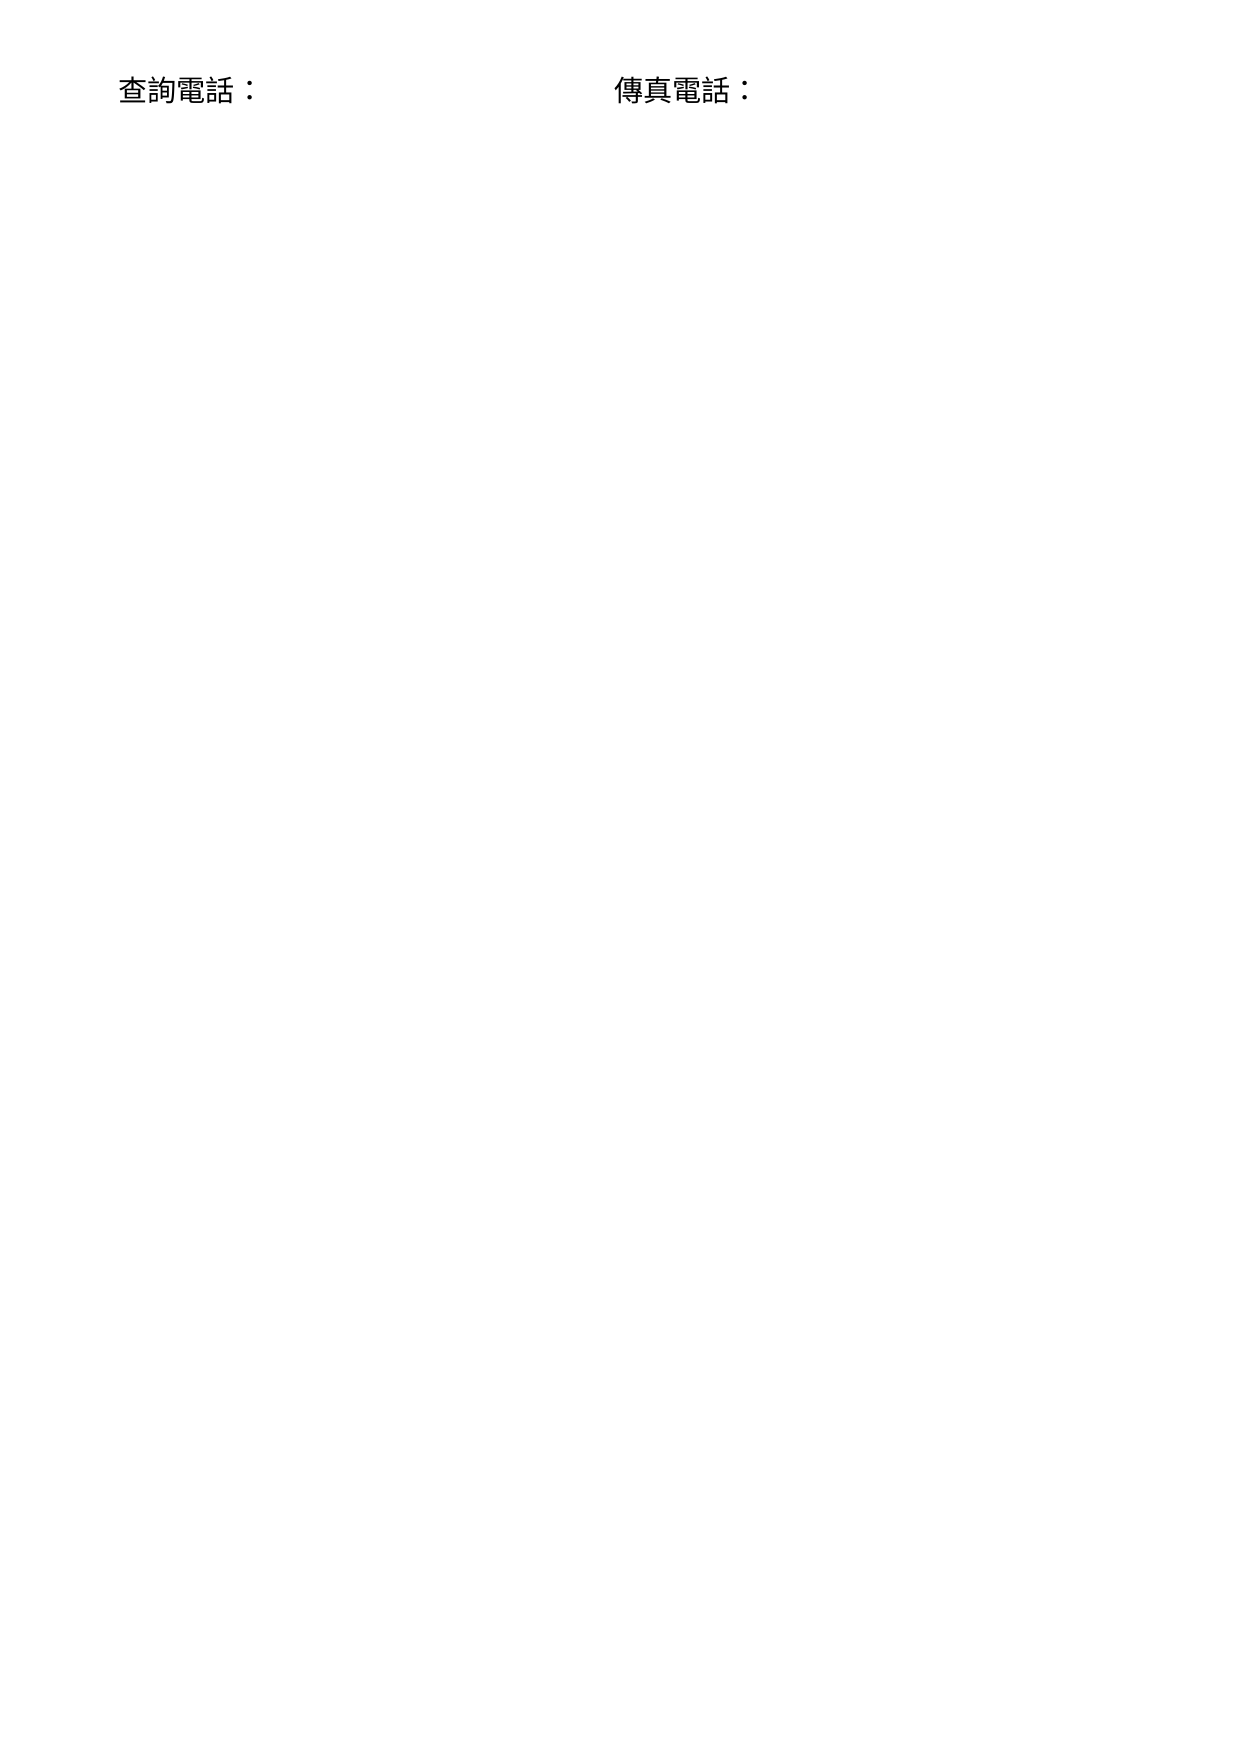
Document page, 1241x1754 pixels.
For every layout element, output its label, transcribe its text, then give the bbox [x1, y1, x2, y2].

text 查詢電話： 傳真電話： [118, 67, 1122, 109]
